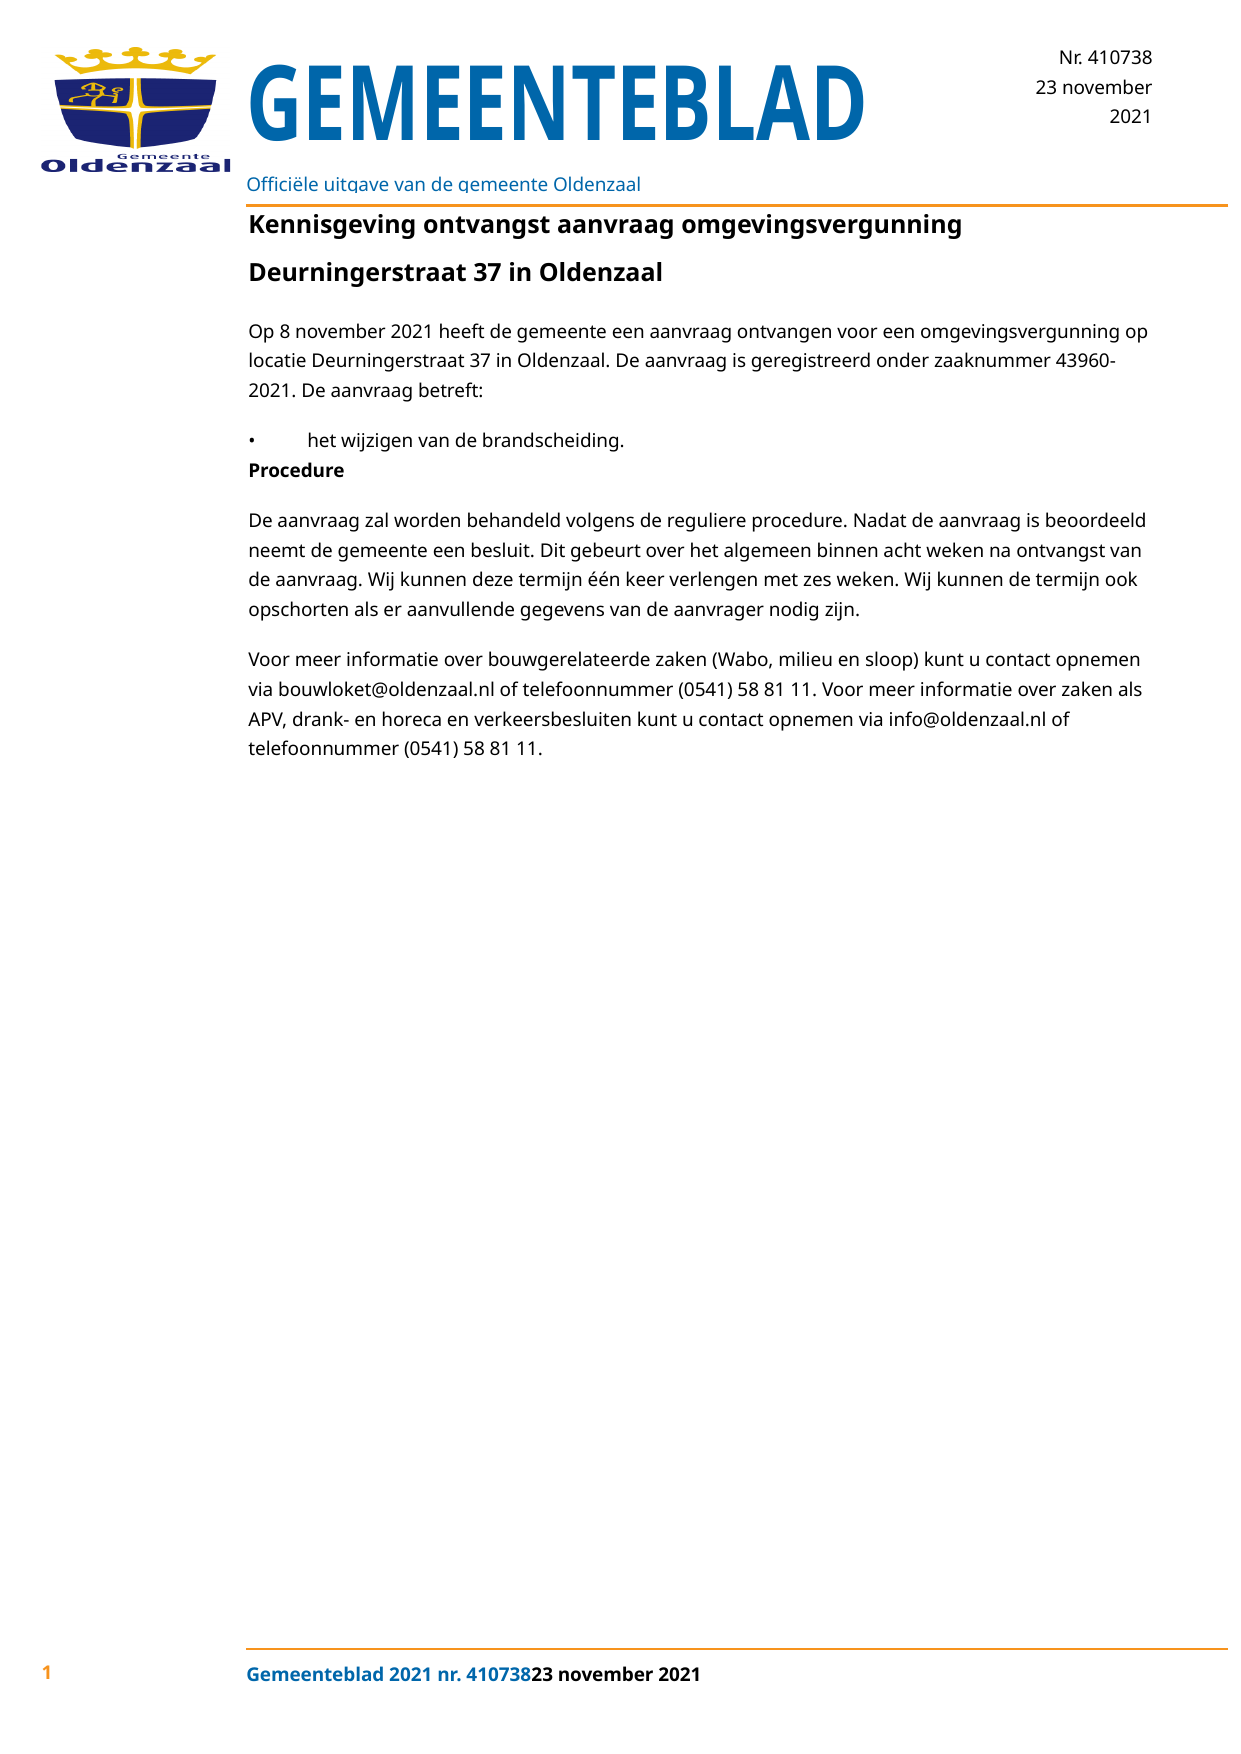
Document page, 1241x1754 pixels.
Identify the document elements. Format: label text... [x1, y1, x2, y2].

text Procedure [248, 457, 1152, 483]
text Voor meer informatie over bouwgerelateerde zaken (Wabo, milieu en sloop) kunt u contact opnemen via bouwloket@oldenzaal.nl of telefoonnummer (0541) 58 81 11. Voor meer informatie over zaken als APV, drank- en horeca en verkeersbesluiten kunt u contact opnemen via info@oldenzaal.nl of telefoonnummer (0541) 58 81 11. [248, 647, 1152, 761]
text De aanvraag zal worden behandeld volgens de reguliere procedure. Nadat de aanvraag is beoordeeld neemt de gemeente een besluit. Dit gebeurt over het algemeen binnen acht weken na ontvangst van de aanvraag. Wij kunnen deze termijn één keer verlengen met zes weken. Wij kunnen de termijn ook opschorten als er aanvullende gegevens van de aanvrager nodig zijn. [248, 507, 1152, 622]
list het wijzigen van de brandscheiding. [248, 427, 1152, 453]
picture [41, 47, 231, 172]
text Op 8 november 2021 heeft de gemeente een aanvraag ontvangen voor een omgevingsvergunning op locatie Deurningerstraat 37 in Oldenzaal. De aanvraag is geregistreerd onder zaaknummer 43960-2021. De aanvraag betreft: [248, 318, 1152, 403]
text Kennisgeving ontvangst aanvraag omgevingsvergunning Deurningerstraat 37 in Oldenzaal [248, 207, 1152, 288]
